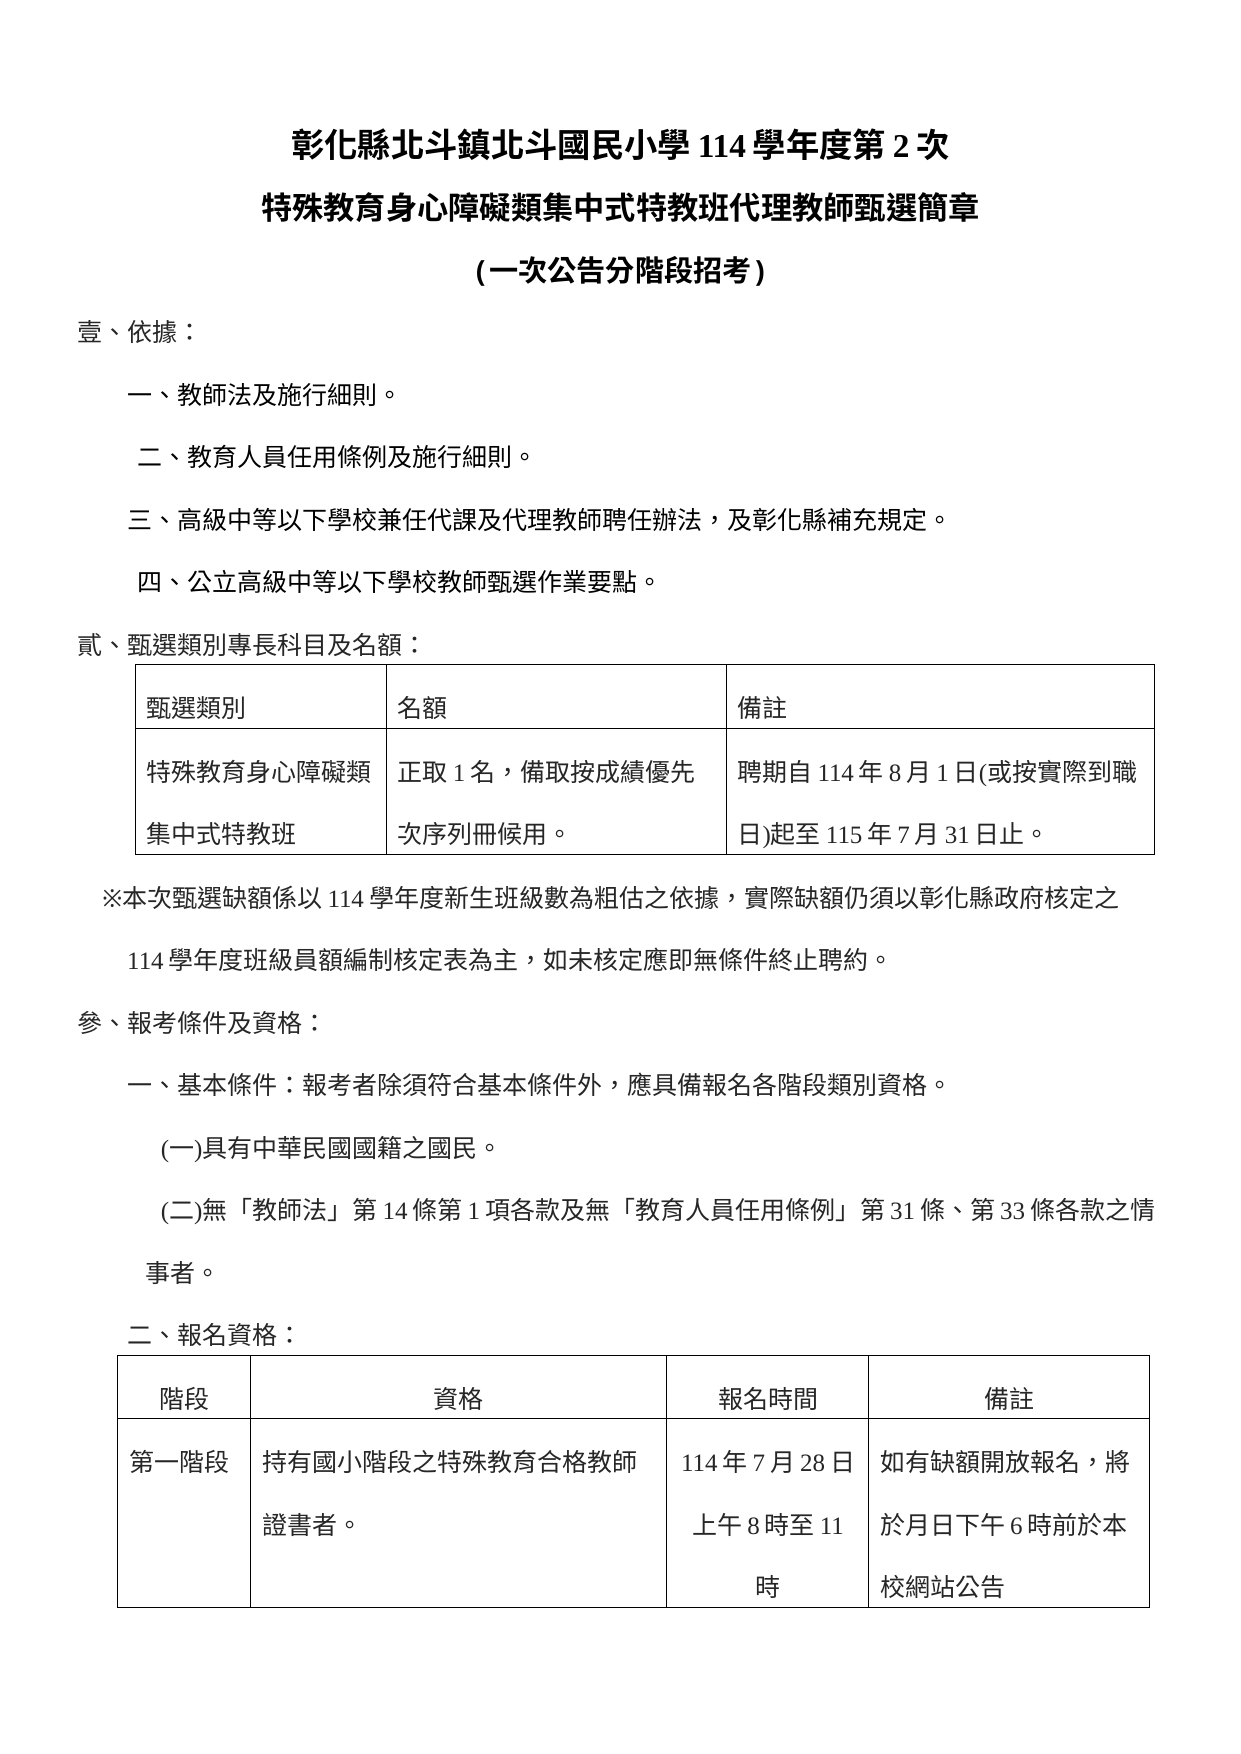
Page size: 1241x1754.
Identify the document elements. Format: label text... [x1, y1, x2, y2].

text 事者。 [77, 1230, 1163, 1292]
text 彰化縣北斗鎮北斗國民小學114學年度第2次 [77, 102, 1163, 164]
text (一次公告分階段招考) [77, 227, 1163, 289]
text ※本次甄選缺額係以114學年度新生班級數為粗估之依據，實際缺額仍須以彰化縣政府核定之 114學年度班級員額編制核定表為主，如未核定應即無條件終止聘約。 [102, 855, 1163, 980]
table_header 備註 [869, 1356, 1149, 1418]
table_cell 聘期自114年8月1日(或按實際到職日)起至115年7月31日止。 [727, 729, 1154, 854]
table_cell 持有國小階段之特殊教育合格教師證書者。 [251, 1419, 666, 1607]
table_header 甄選類別 [136, 665, 386, 728]
table_header 階段 [118, 1356, 250, 1418]
table_header 報名時間 [667, 1356, 868, 1418]
text (一)具有中華民國國籍之國民。 [142, 1105, 1163, 1167]
text 一、教師法及施行細則。 [77, 352, 1163, 414]
table_header 備註 [727, 665, 1154, 728]
text 貳、甄選類別專長科目及名額： [77, 602, 1163, 664]
text 二、報名資格： [127, 1292, 1163, 1355]
text 一、基本條件：報考者除須符合基本條件外，應具備報名各階段類別資格。 [127, 1042, 1163, 1105]
text 三、高級中等以下學校兼任代課及代理教師聘任辦法，及彰化縣補充規定。 四、公立高級中等以下學校教師甄選作業要點。 [77, 477, 1163, 602]
text 二、教育人員任用條例及施行細則。 [77, 414, 1163, 477]
table_cell 114年7月28日 上午8時至11時 [667, 1419, 868, 1607]
table_header 資格 [251, 1356, 666, 1418]
table_header 名額 [387, 665, 726, 728]
text (二)無「教師法」第14條第1項各款及無「教育人員任用條例」第31條、第33條各款之情 [142, 1167, 1163, 1230]
table_cell 特殊教育身心障礙類 集中式特教班 [136, 729, 386, 854]
table_cell 如有缺額開放報名，將於月日下午6時前於本校網站公告 [869, 1419, 1149, 1607]
table_cell 第一階段 [118, 1419, 250, 1607]
text 參、報考條件及資格： [77, 980, 1163, 1042]
text 特殊教育身心障礙類集中式特教班代理教師甄選簡章 [77, 164, 1163, 227]
table_cell 正取1名，備取按成績優先次序列冊候用。 [387, 729, 726, 854]
text 壹、依據： [77, 289, 1163, 352]
